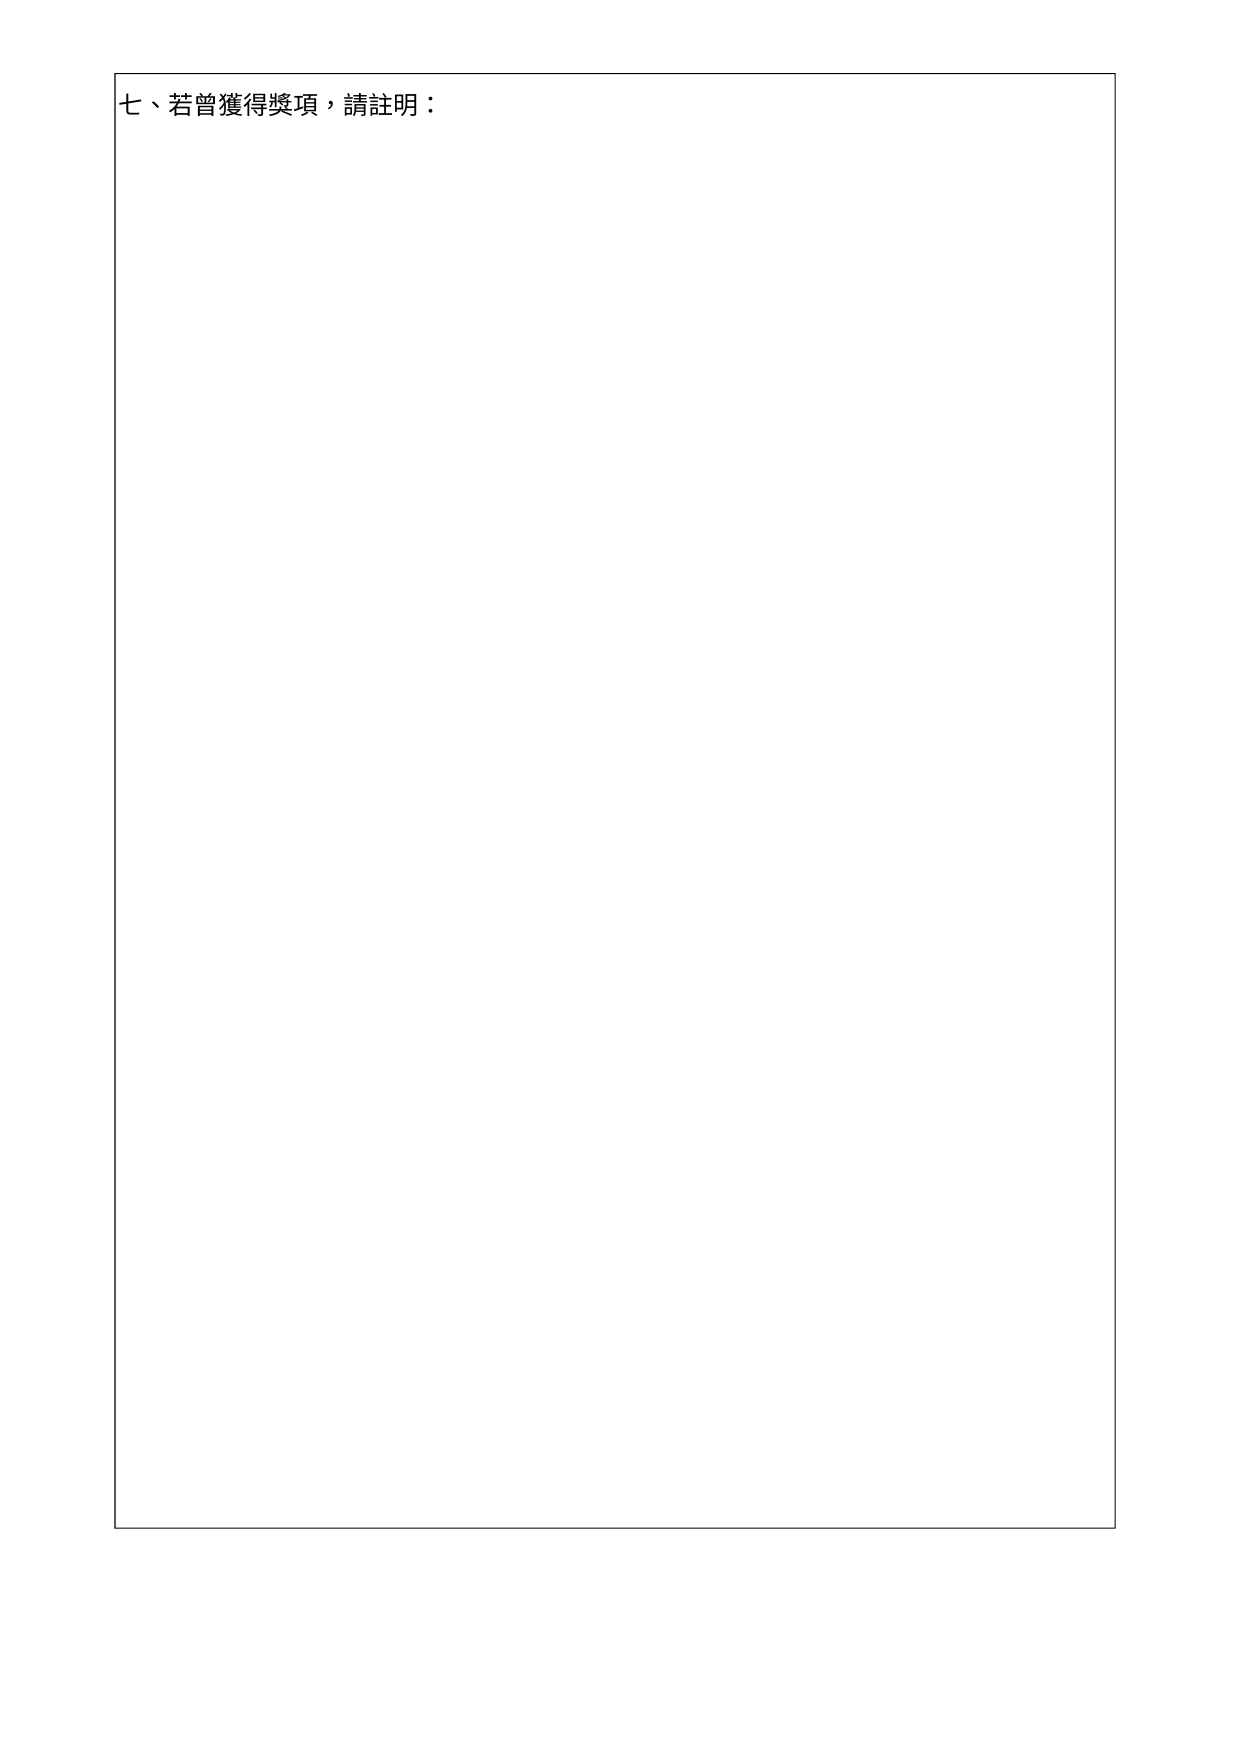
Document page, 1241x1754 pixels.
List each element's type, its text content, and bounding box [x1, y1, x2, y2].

text 七、若曾獲得獎項，請註明： [118, 85, 1136, 122]
